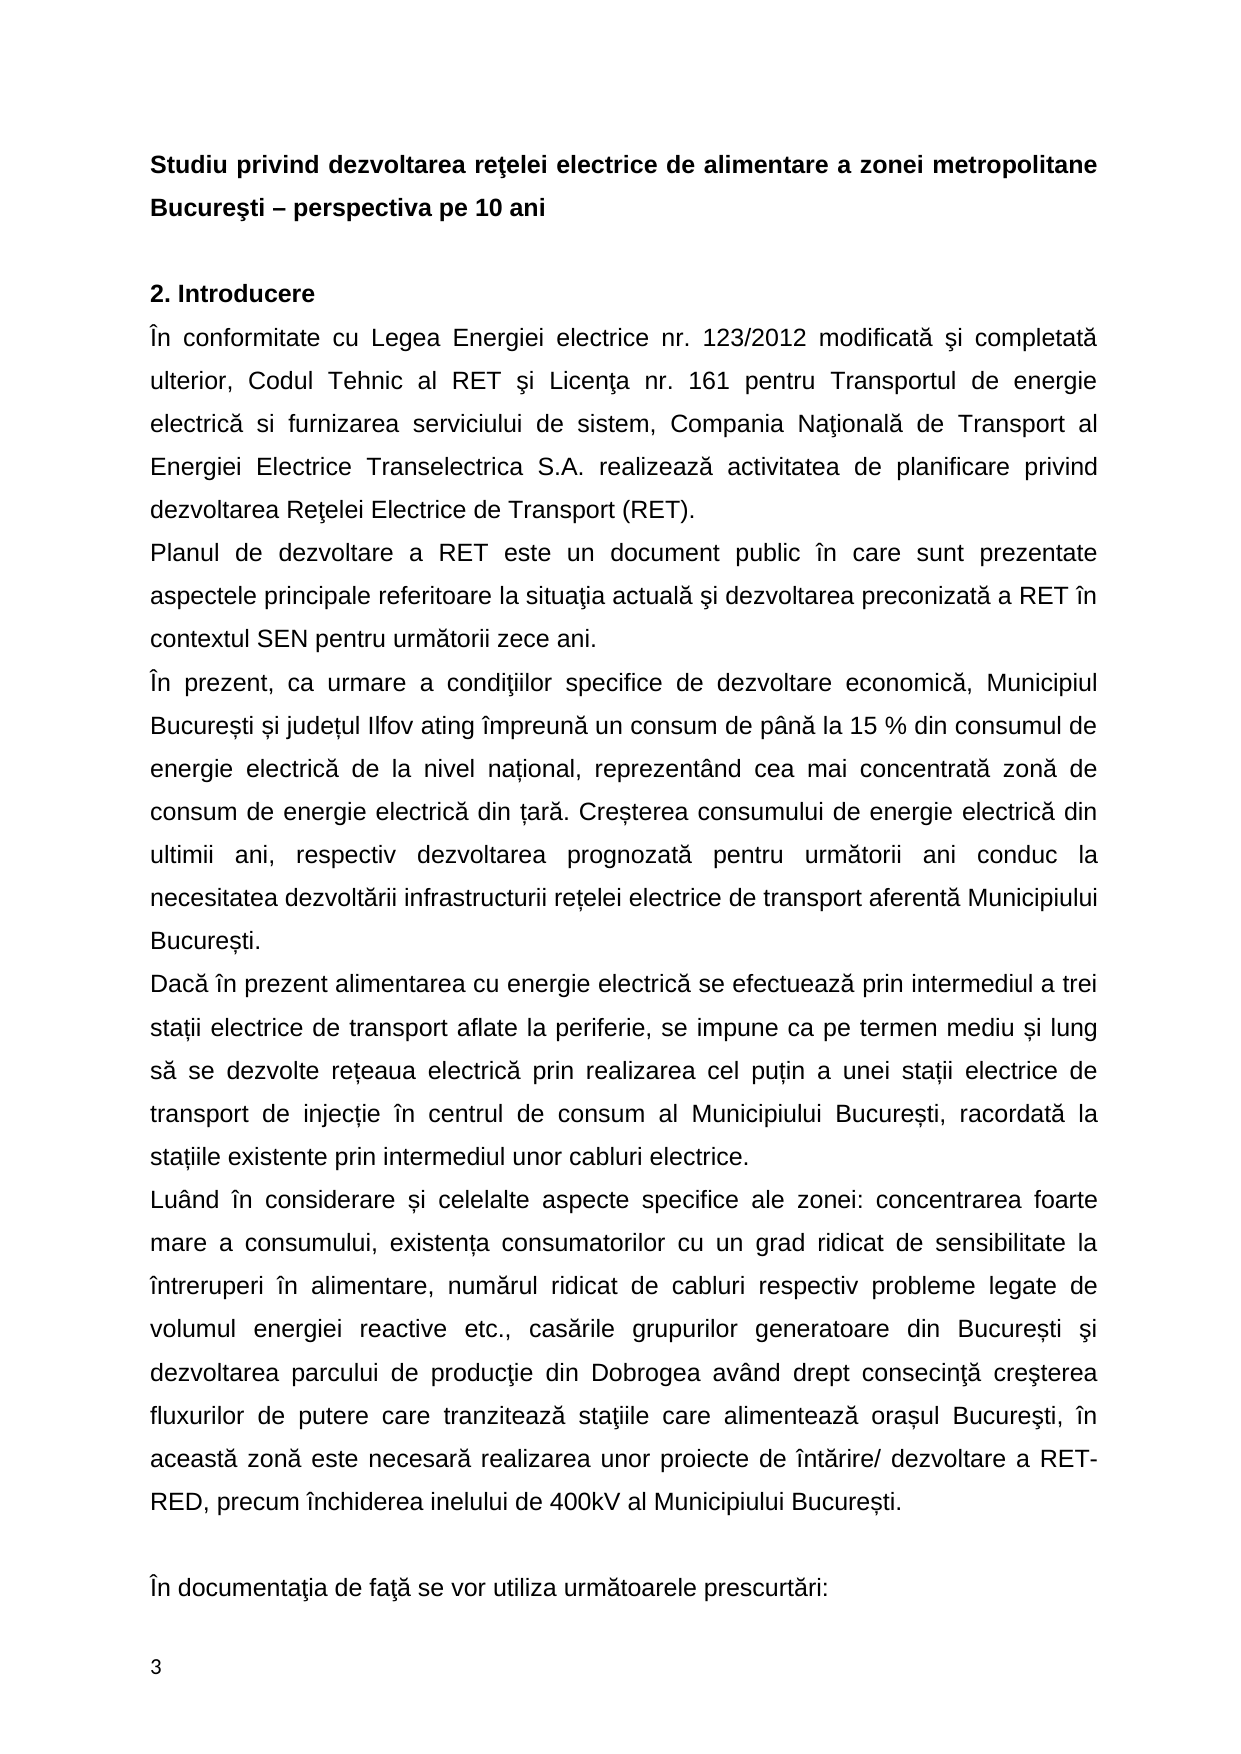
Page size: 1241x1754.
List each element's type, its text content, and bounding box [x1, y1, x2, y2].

text 2. Introducere [150, 279, 1099, 308]
text Luând în considerare și celelalte aspecte specifice ale zonei: concentrarea foarte mare a consumului, existența consumatorilor cu un grad ridicat de sensibilitate la întreruperi în alimentare, numărul ridicat de cabluri respectiv probleme legate de volumul energiei reactive etc., casările grupurilor generatoare din București şi dezvoltarea parcului de producţie din Dobrogea având drept consecinţă creşterea fluxurilor de putere care tranzitează staţiile care alimentează orașul Bucureşti, în această zonă este necesară realizarea unor proiecte de întărire/ dezvoltare a RET-RED, precum închiderea inelului de 400kV al Municipiului București. [150, 1185, 1099, 1516]
text Studiu privind dezvoltarea reţelei electrice de alimentare a zonei metropolitane Bucureşti – perspectiva pe 10 ani [150, 150, 1099, 222]
text Dacă în prezent alimentarea cu energie electrică se efectuează prin intermediul a trei stații electrice de transport aflate la periferie, se impune ca pe termen mediu și lung să se dezvolte rețeaua electrică prin realizarea cel puțin a unei stații electrice de transport de injecție în centrul de consum al Municipiului București, racordată la stațiile existente prin intermediul unor cabluri electrice. [150, 969, 1099, 1171]
text În conformitate cu Legea Energiei electrice nr. 123/2012 modificată şi completată ulterior, Codul Tehnic al RET şi Licenţa nr. 161 pentru Transportul de energie electrică si furnizarea serviciului de sistem, Compania Naţională de Transport al Energiei Electrice Transelectrica S.A. realizează activitatea de planificare privind dezvoltarea Reţelei Electrice de Transport (RET). [150, 322, 1099, 524]
text În prezent, ca urmare a condiţiilor specifice de dezvoltare economică, Municipiul București și județul Ilfov ating împreună un consum de până la 15 % din consumul de energie electrică de la nivel național, reprezentând cea mai concentrată zonă de consum de energie electrică din țară. Creșterea consumului de energie electrică din ultimii ani, respectiv dezvoltarea prognozată pentru următorii ani conduc la necesitatea dezvoltării infrastructurii rețelei electrice de transport aferentă Municipiului București. [150, 667, 1099, 955]
text Planul de dezvoltare a RET este un document public în care sunt prezentate aspectele principale referitoare la situaţia actuală şi dezvoltarea preconizată a RET în contextul SEN pentru următorii zece ani. [150, 538, 1099, 653]
text În documentaţia de faţă se vor utiliza următoarele prescurtări: [150, 1573, 1099, 1602]
